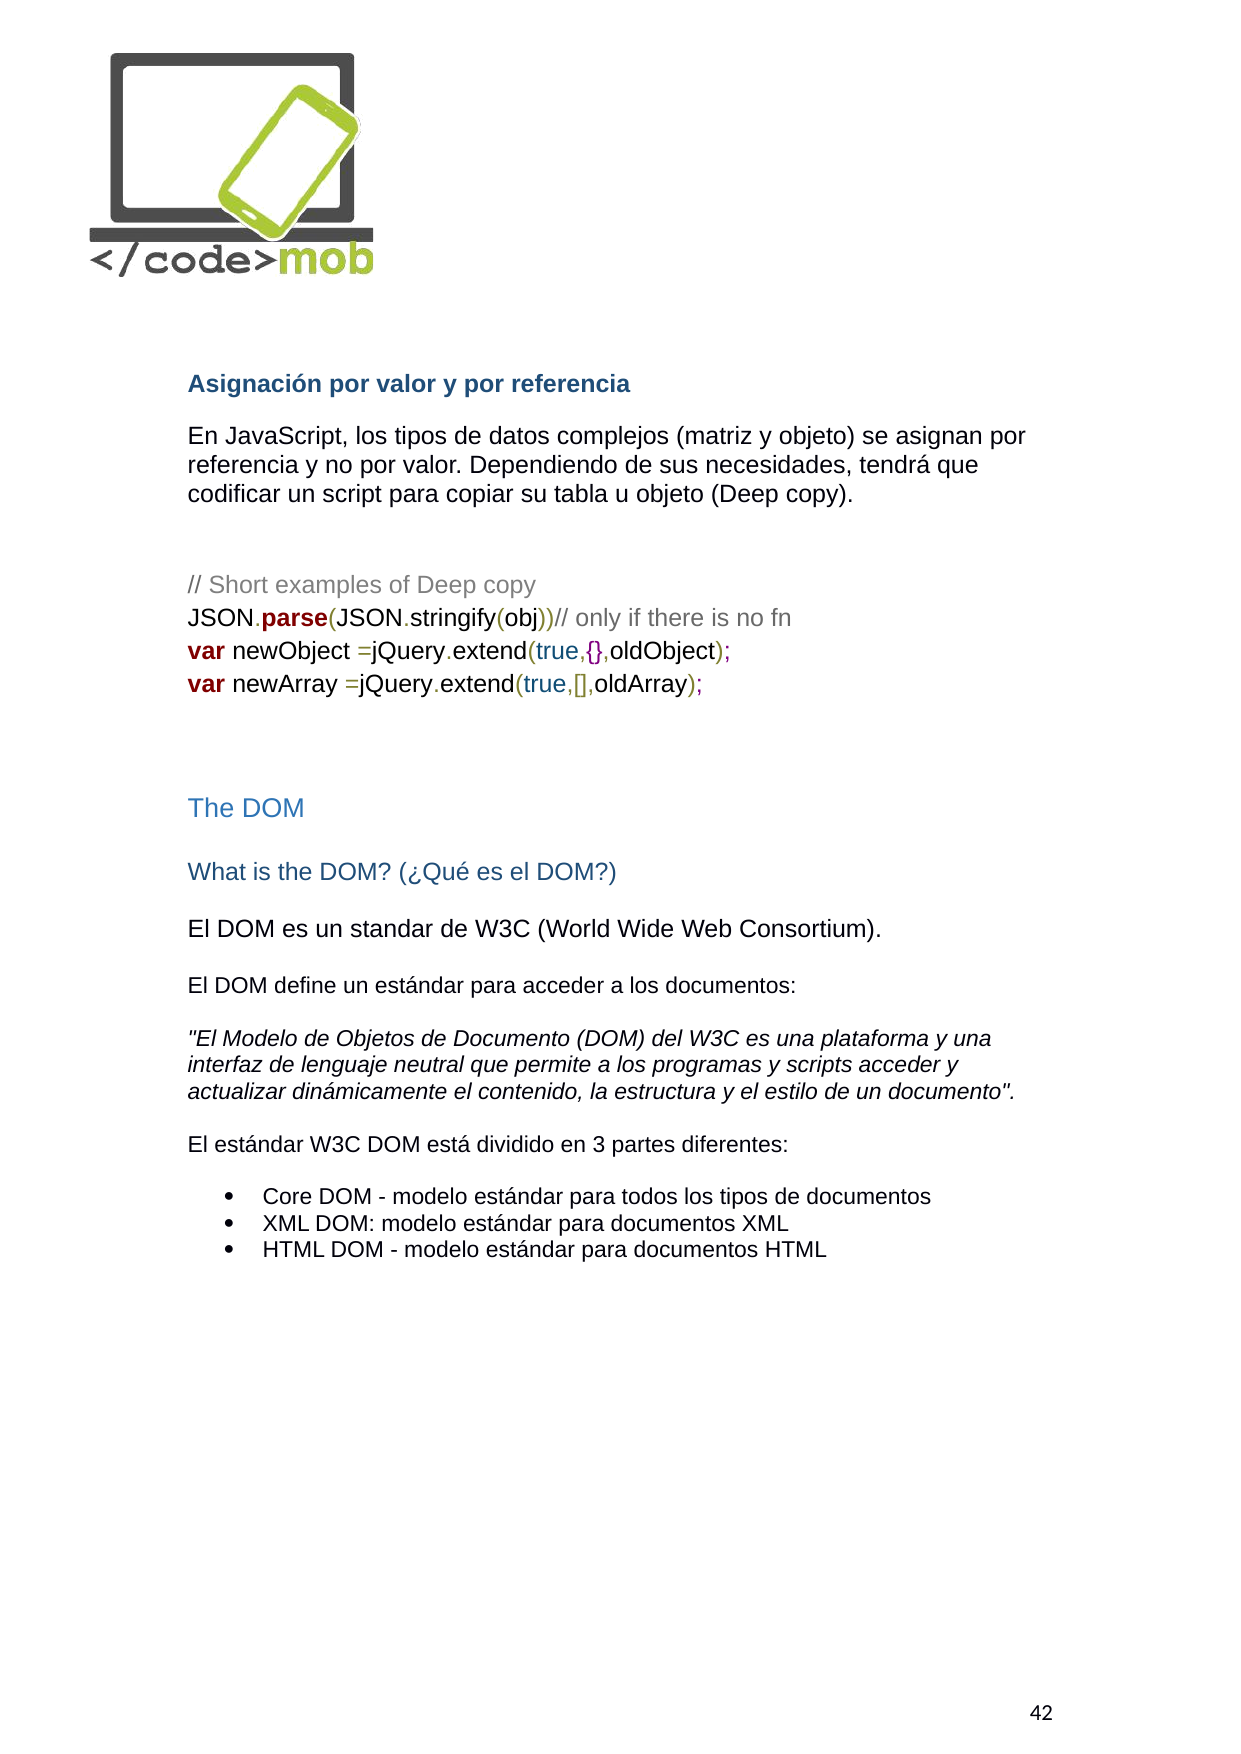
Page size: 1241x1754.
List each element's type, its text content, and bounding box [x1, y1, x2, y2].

subtitle Asignación por valor y por referencia [187, 369, 1053, 397]
list HTML DOM - modelo estándar para documentos HTML [225, 1236, 1053, 1262]
text El estándar W3C DOM está dividido en 3 partes diferentes: [187, 1131, 1053, 1183]
text El DOM es un standar de W3C (World Wide Web Consortium). [187, 914, 1053, 943]
subtitle The DOM [187, 792, 1053, 824]
text // Short examples of Deep copy JSON​.​parse​(​JSON​.​stringify​(​obj​))​​// only if there is no fn var ​newObject ​=​jQuery​.​extend​(​true​,​​{}​,​oldObject​)​; var ​newArray ​=​jQuery​.​extend​(​true​,​​[],​oldArray​)​; [187, 570, 1053, 698]
text En JavaScript, los tipos de datos complejos (matriz y objeto) se asignan por referencia y no por valor. Dependiendo de sus necesidades, tendrá que codificar un script para copiar su tabla u objeto (Deep copy). [187, 421, 1053, 508]
picture [89, 53, 374, 277]
text "El Modelo de Objetos de Documento (DOM) del W3C es una plataforma y una interfaz de lenguaje neutral que permite a los programas y scripts acceder y actualizar dinámicamente el contenido, la estructura y el estilo de un documento". [187, 1025, 1053, 1104]
text El DOM define un estándar para acceder a los documentos: [187, 972, 1053, 999]
subtitle What is the DOM? (¿Qué es el DOM?) [187, 857, 1053, 885]
list XML DOM: modelo estándar para documentos XML [225, 1209, 1053, 1236]
list Core DOM - modelo estándar para todos los tipos de documentos [225, 1183, 1053, 1209]
